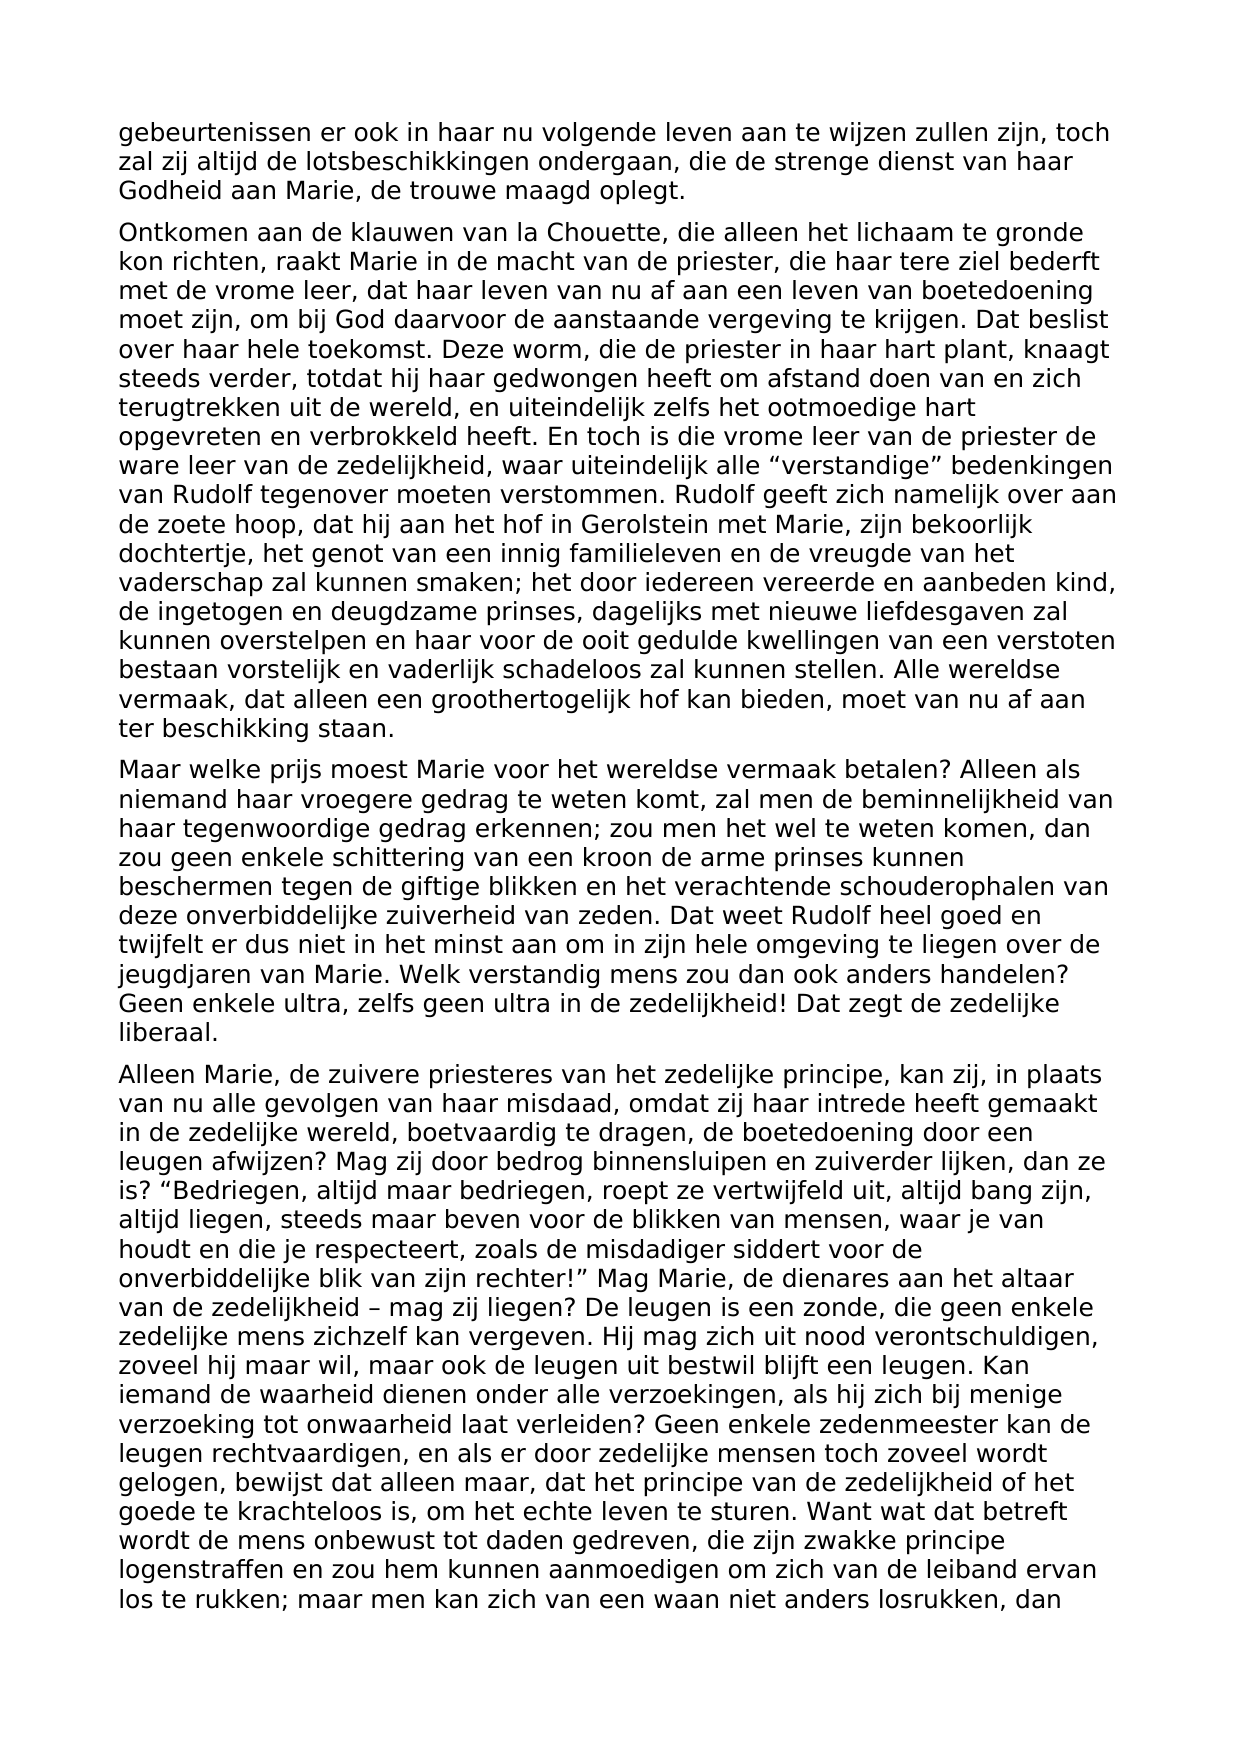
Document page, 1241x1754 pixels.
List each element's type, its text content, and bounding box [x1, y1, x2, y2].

text gebeurtenissen er ook in haar nu volgende leven aan te wijzen zullen zijn, toch zal zij altijd de lotsbeschikkingen ondergaan, die de strenge dienst van haar Godheid aan Marie, de trouwe maagd oplegt. [118, 118, 1122, 206]
text Maar welke prijs moest Marie voor het wereldse vermaak betalen? Alleen als niemand haar vroegere gedrag te weten komt, zal men de beminnelijkheid van haar tegenwoordige gedrag erkennen; zou men het wel te weten komen, dan zou geen enkele schittering van een kroon de arme prinses kunnen beschermen tegen de giftige blikken en het verachtende schouderophalen van deze onverbiddelijke zuiverheid van zeden. Dat weet Rudolf heel goed en twijfelt er dus niet in het minst aan om in zijn hele omgeving te liegen over de jeugdjaren van Marie. Welk verstandig mens zou dan ook anders handelen? Geen enkele ultra, zelfs geen ultra in de zedelijkheid! Dat zegt de zedelijke liberaal. [118, 756, 1122, 1047]
text Alleen Marie, de zuivere priesteres van het zedelijke principe, kan zij, in plaats van nu alle gevolgen van haar misdaad, omdat zij haar intrede heeft gemaakt in de zedelijke wereld, boetvaardig te dragen, de boetedoening door een leugen afwijzen? Mag zij door bedrog binnensluipen en zuiverder lijken, dan ze is? “Bedriegen, altijd maar bedriegen, roept ze vertwijfeld uit, altijd bang zijn, altijd liegen, steeds maar beven voor de blikken van mensen, waar je van houdt en die je respecteert, zoals de misdadiger siddert voor de onverbiddelijke blik van zijn rechter!” Mag Marie, de dienares aan het altaar van de zedelijkheid – mag zij liegen? De leugen is een zonde, die geen enkele zedelijke mens zichzelf kan vergeven. Hij mag zich uit nood verontschuldigen, zoveel hij maar wil, maar ook de leugen uit bestwil blijft een leugen. Kan iemand de waarheid dienen onder alle verzoekingen, als hij zich bij menige verzoeking tot onwaarheid laat verleiden? Geen enkele zedenmeester kan de leugen rechtvaardigen, en als er door zedelijke mensen toch zoveel wordt gelogen, bewijst dat alleen maar, dat het principe van de zedelijkheid of het goede te krachteloos is, om het echte leven te sturen. Want wat dat betreft wordt de mens onbewust tot daden gedreven, die zijn zwakke principe logenstraffen en zou hem kunnen aanmoedigen om zich van de leiband ervan los te rukken; maar men kan zich van een waan niet anders losrukken, dan [118, 1060, 1122, 1614]
text Ontkomen aan de klauwen van la Chouette, die alleen het lichaam te gronde kon richten, raakt Marie in de macht van de priester, die haar tere ziel bederft met de vrome leer, dat haar leven van nu af aan een leven van boetedoening moet zijn, om bij God daarvoor de aanstaande vergeving te krijgen. Dat beslist over haar hele toekomst. Deze worm, die de priester in haar hart plant, knaagt steeds verder, totdat hij haar gedwongen heeft om afstand doen van en zich terugtrekken uit de wereld, en uiteindelijk zelfs het ootmoedige hart opgevreten en verbrokkeld heeft. En toch is die vrome leer van de priester de ware leer van de zedelijkheid, waar uiteindelijk alle “verstandige” bedenkingen van Rudolf tegenover moeten verstommen. Rudolf geeft zich namelijk over aan de zoete hoop, dat hij aan het hof in Gerolstein met Marie, zijn bekoorlijk dochtertje, het genot van een innig familieleven en de vreugde van het vaderschap zal kunnen smaken; het door iedereen vereerde en aanbeden kind, de ingetogen en deugdzame prinses, dagelijks met nieuwe liefdesgaven zal kunnen overstelpen en haar voor de ooit gedulde kwellingen van een verstoten bestaan vorstelijk en vaderlijk schadeloos zal kunnen stellen. Alle wereldse vermaak, dat alleen een groothertogelijk hof kan bieden, moet van nu af aan ter beschikking staan. [118, 218, 1122, 743]
